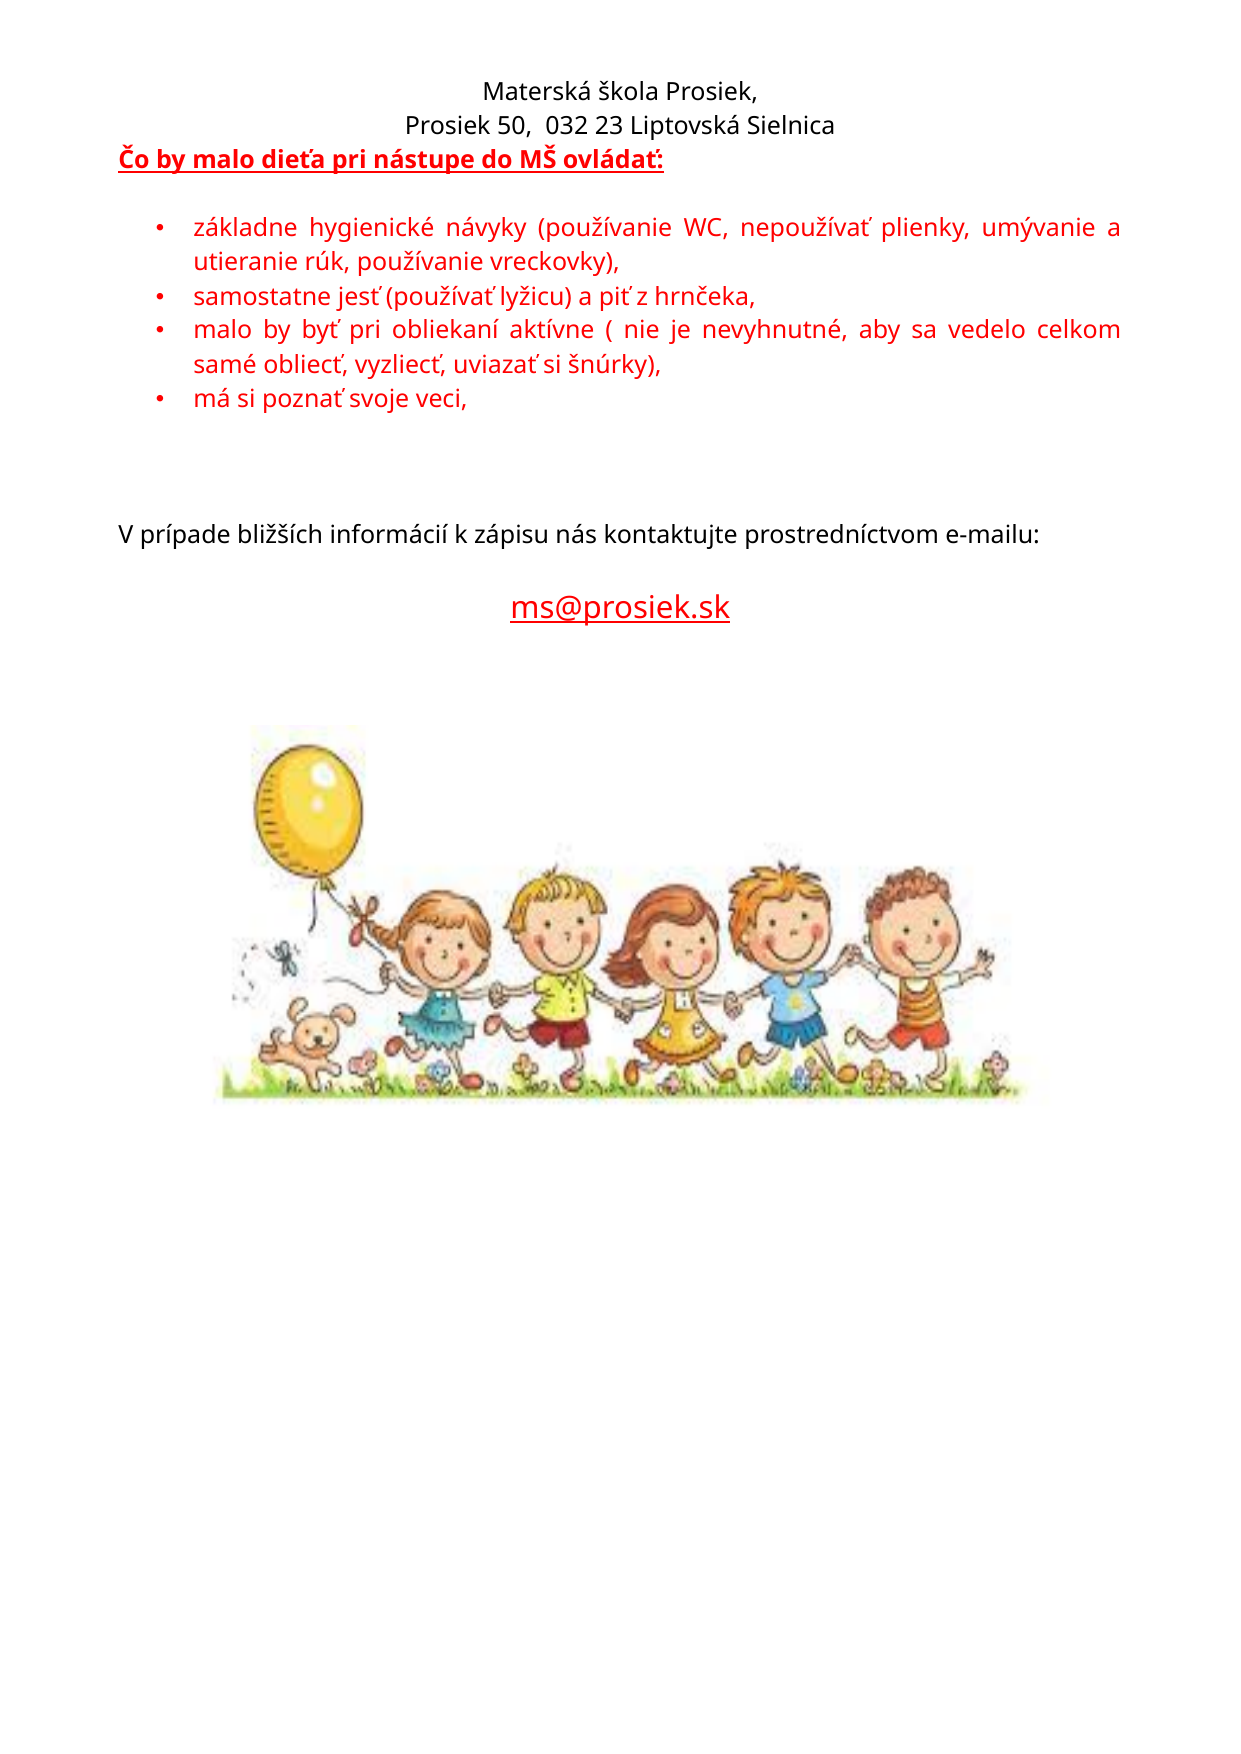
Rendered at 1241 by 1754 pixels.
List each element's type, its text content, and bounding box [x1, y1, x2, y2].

list má si poznať svoje veci, [156, 380, 1122, 414]
text Čo by malo dieťa pri nástupe do MŠ ovládať: [118, 142, 1122, 176]
list malo by byť pri obliekaní aktívne ( nie je nevyhnutné, aby sa vedelo celkom samé obliecť, vyzliecť, uviazať si šnúrky), [156, 312, 1122, 380]
list samostatne jesť (používať lyžicu) a piť z hrnčeka, [156, 278, 1122, 312]
list základne hygienické návyky (používanie WC, nepoužívať plienky, umývanie a utieranie rúk, používanie vreckovky), [156, 210, 1122, 278]
text ms@prosiek.sk [118, 585, 1122, 627]
picture [176, 725, 1097, 1111]
text V prípade bližších informácií k zápisu nás kontaktujte prostredníctvom e-mailu: [118, 517, 1122, 551]
